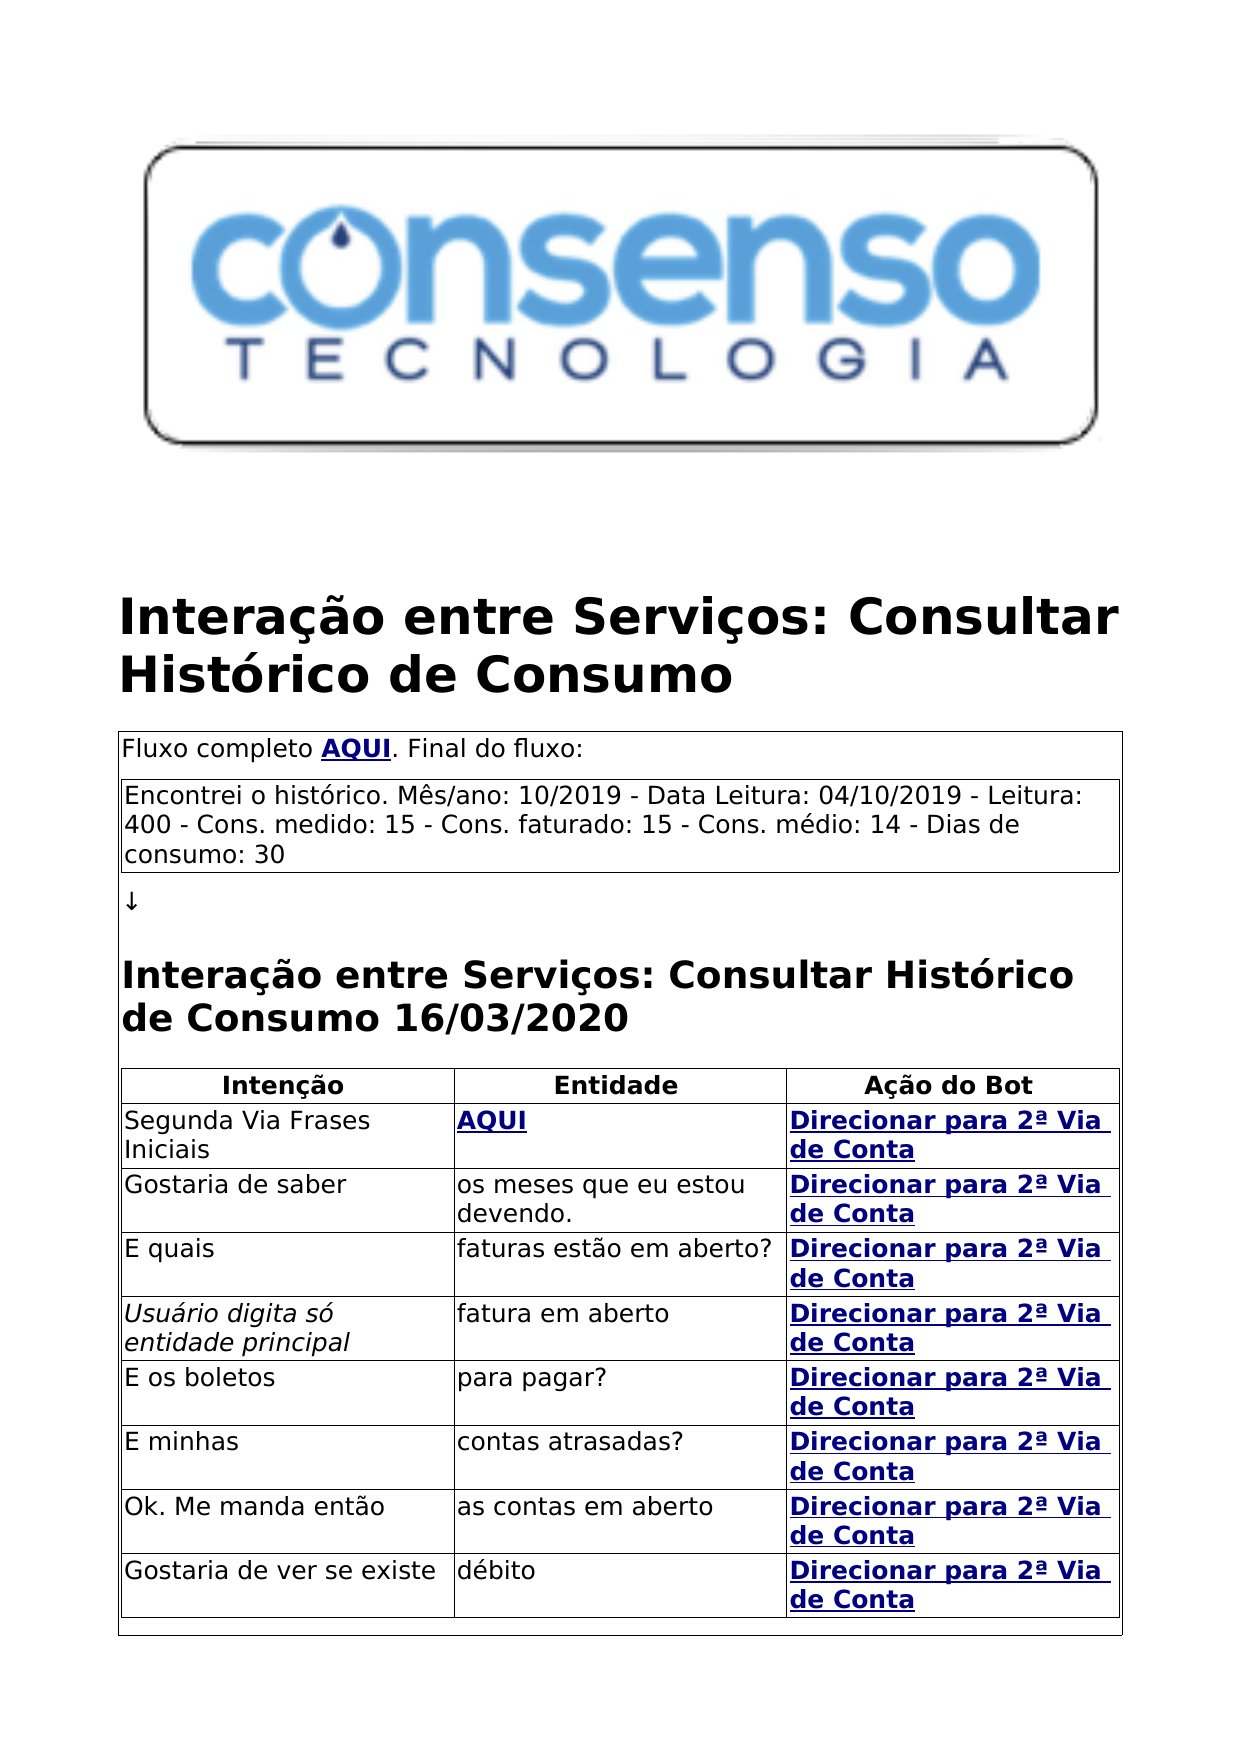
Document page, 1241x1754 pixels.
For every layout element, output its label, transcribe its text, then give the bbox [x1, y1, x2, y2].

table_header Entidade [455, 1069, 786, 1103]
table_cell as contas em aberto [455, 1490, 786, 1553]
table_header Ação do Bot [787, 1069, 1119, 1103]
subtitle Interação entre Serviços: Consultar Histórico de Consumo [118, 588, 1122, 704]
table_header Encontrei o histórico. Mês/ano: 10/2019 - Data Leitura: 04/10/2019 - Leitura: 400 - Cons. medido: 15 - Cons. faturado: 15 - Cons. médio: 14 - Dias de consumo: 30 [122, 780, 1119, 872]
table_cell Direcionar para 2ª Via de Conta [787, 1169, 1119, 1232]
table_cell contas atrasadas? [455, 1426, 786, 1489]
table_cell Direcionar para 2ª Via de Conta [787, 1104, 1119, 1167]
table_header Fluxo completo AQUI. Final do fluxo: ↓ Interação entre Serviços: Consultar Histórico de Consumo 16/03/2020 [119, 732, 1122, 1635]
table_cell Direcionar para 2ª Via de Conta [787, 1490, 1119, 1553]
table_cell Gostaria de saber [122, 1169, 454, 1232]
table_cell faturas estão em aberto? [455, 1233, 786, 1296]
table_cell Direcionar para 2ª Via de Conta [787, 1297, 1119, 1360]
table_cell débito [455, 1554, 786, 1617]
table_cell Ok. Me manda então [122, 1490, 454, 1553]
table_cell Direcionar para 2ª Via de Conta [787, 1554, 1119, 1617]
table_cell Segunda Via Frases Iniciais [122, 1104, 454, 1167]
table_cell Gostaria de ver se existe [122, 1554, 454, 1617]
table_cell Direcionar para 2ª Via de Conta [787, 1426, 1119, 1489]
table_cell Usuário digita só entidade principal [122, 1297, 454, 1360]
table_cell Direcionar para 2ª Via de Conta [787, 1361, 1119, 1424]
table_cell Direcionar para 2ª Via de Conta [787, 1233, 1119, 1296]
table_cell fatura em aberto [455, 1297, 786, 1360]
table_cell para pagar? [455, 1361, 786, 1424]
table_cell AQUI [455, 1104, 786, 1167]
table_header Intenção [122, 1069, 454, 1103]
table_cell E os boletos [122, 1361, 454, 1424]
picture [118, 130, 1123, 480]
table_cell os meses que eu estou devendo. [455, 1169, 786, 1232]
table_cell E quais [122, 1233, 454, 1296]
table_cell E minhas [122, 1426, 454, 1489]
